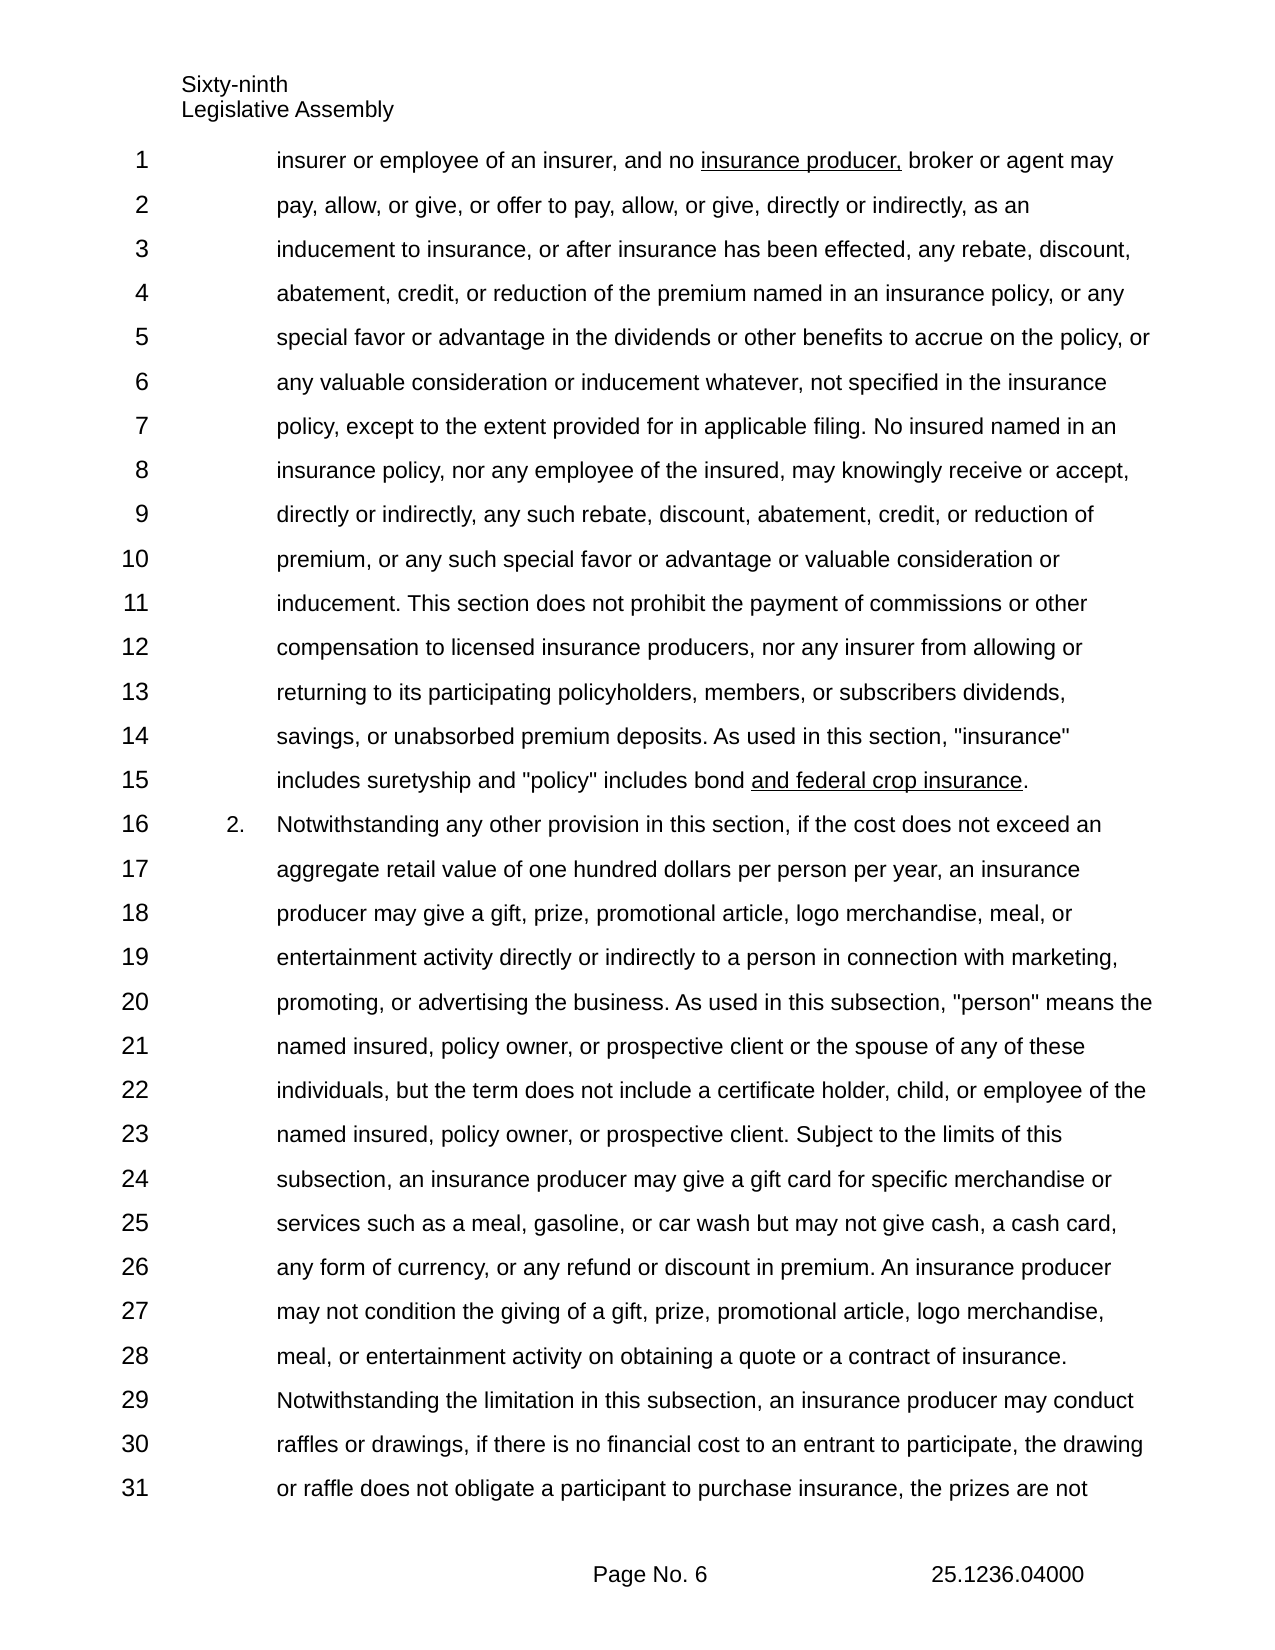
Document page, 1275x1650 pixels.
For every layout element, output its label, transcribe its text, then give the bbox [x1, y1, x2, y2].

text insurer or employee of an insurer, and no insurance producer, broker or agent may pay, allow, or give, or offer to pay, allow, or give, directly or indirectly, as an inducement to insurance, or after insurance has been effected, any rebate, discount, abatement, credit, or reduction of the premium named in an insurance policy, or any special favor or advantage in the dividends or other benefits to accrue on the policy, or any valuable consideration or inducement whatever, not specified in the insurance policy, except to the extent provided for in applicable filing. No insured named in an insurance policy, nor any employee of the insured, may knowingly receive or accept, directly or indirectly, any such rebate, discount, abatement, credit, or reduction of premium, or any such special favor or advantage or valuable consideration or inducement. This section does not prohibit the payment of commissions or other compensation to licensed insurance producers, nor any insurer from allowing or returning to its participating policyholders, members, or subscribers dividends, savings, or unabsorbed premium deposits. As used in this section, "insurance" includes suretyship and "policy" includes bond and federal crop insurance. [181, 133, 1154, 797]
text 2. Notwithstanding any other provision in this section, if the cost does not exceed an aggregate retail value of one hundred dollars per person per year, an insurance producer may give a gift, prize, promotional article, logo merchandise, meal, or entertainment activity directly or indirectly to a person in connection with marketing, promoting, or advertising the business. As used in this subsection, "person" means the named insured, policy owner, or prospective client or the spouse of any of these individuals, but the term does not include a certificate holder, child, or employee of the named insured, policy owner, or prospective client. Subject to the limits of this subsection, an insurance producer may give a gift card for specific merchandise or services such as a meal, gasoline, or car wash but may not give cash, a cash card, any form of currency, or any refund or discount in premium. An insurance producer may not condition the giving of a gift, prize, promotional article, logo merchandise, meal, or entertainment activity on obtaining a quote or a contract of insurance. Notwithstanding the limitation in this subsection, an insurance producer may conduct raffles or drawings, if there is no financial cost to an entrant to participate, the drawing or raffle does not obligate a participant to purchase insurance, the prizes are not [181, 797, 1154, 1506]
